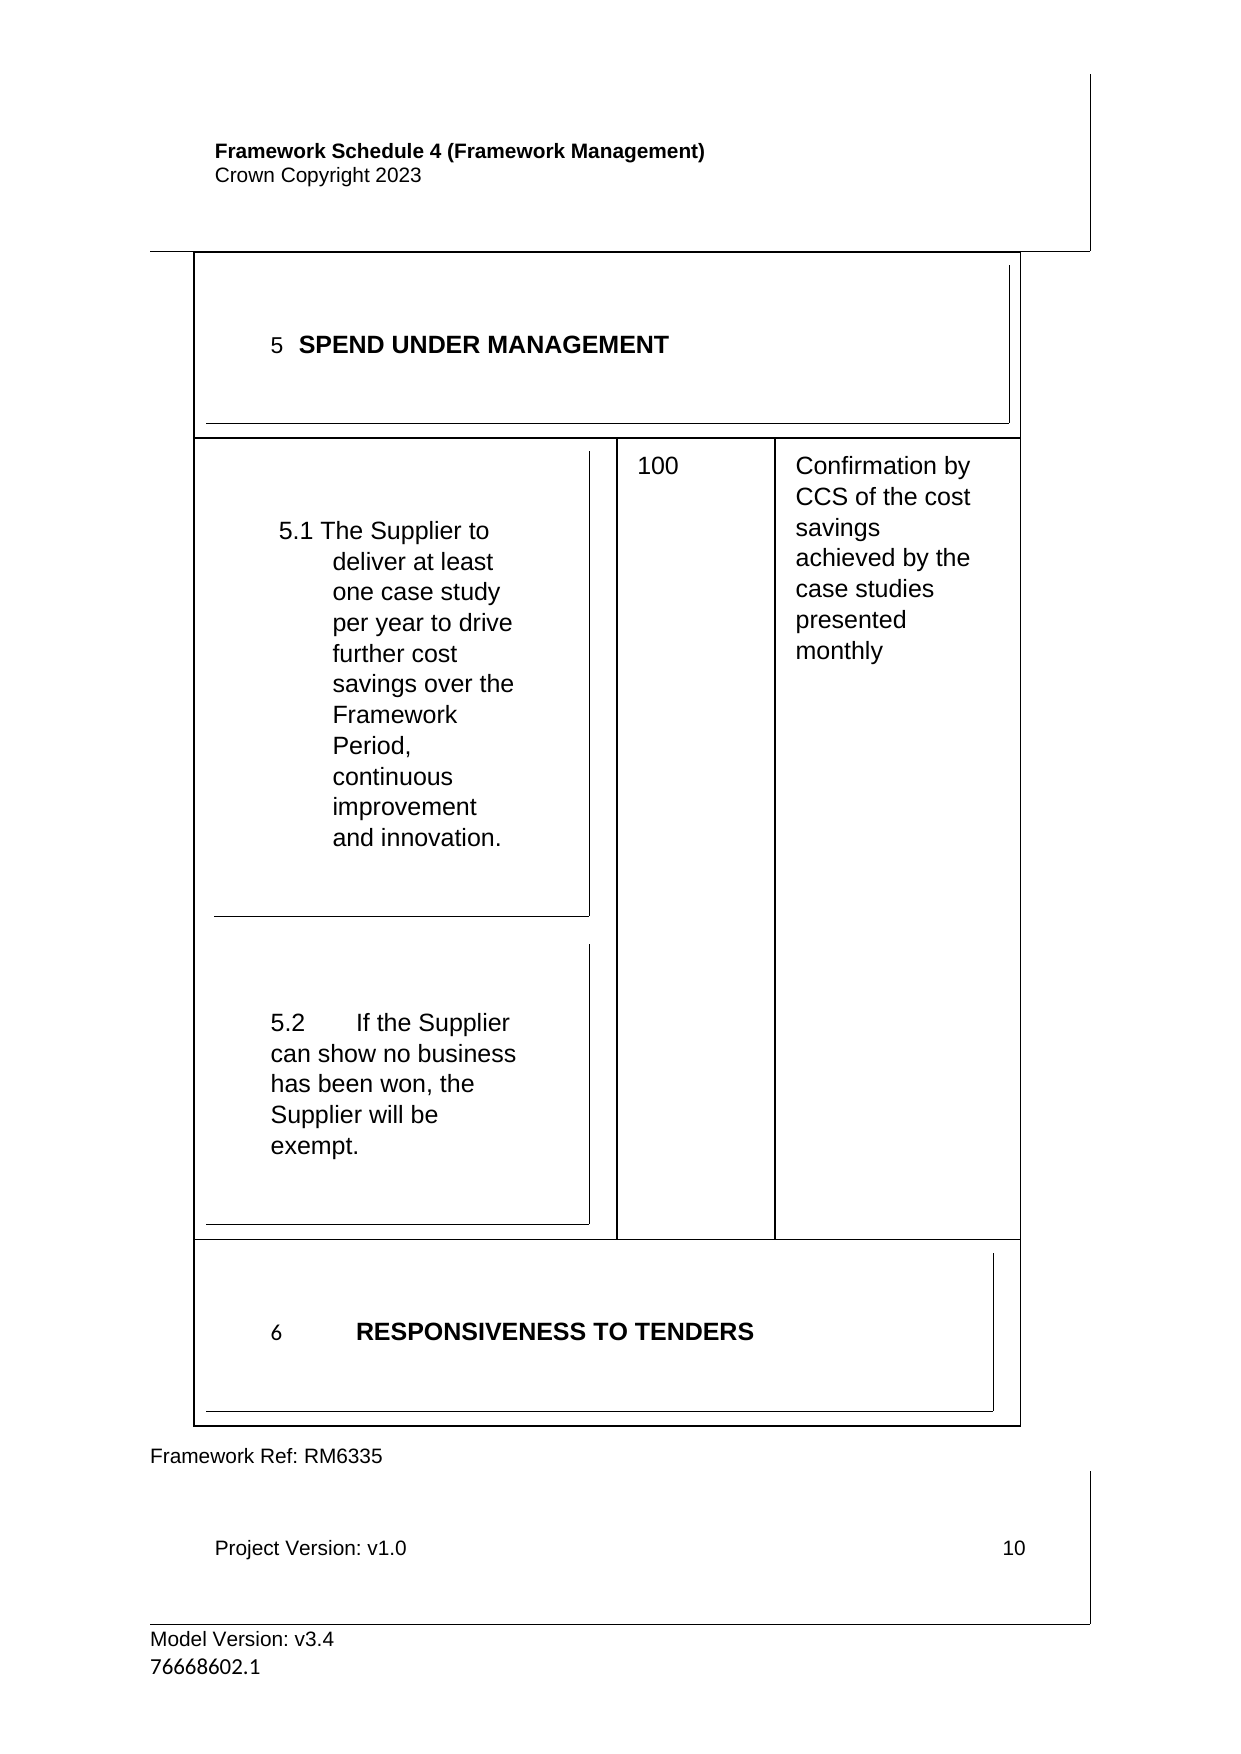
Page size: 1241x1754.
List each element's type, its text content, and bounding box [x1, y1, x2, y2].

table_cell 5.1 The Supplier to deliver at least one case study per year to drive further cost savings over the Framework Period, continuous improvement and innovation. If the Supplier can show no business has been won, the Supplier will be exempt. [195, 439, 616, 1239]
table_cell RESPONSIVENESS TO TENDERS [195, 1240, 1020, 1425]
table_cell SPEND UNDER MANAGEMENT [195, 253, 1020, 437]
table_cell 100 [618, 439, 774, 1239]
table_cell Confirmation by CCS of the cost savings achieved by the case studies presented monthly [776, 439, 1020, 1239]
